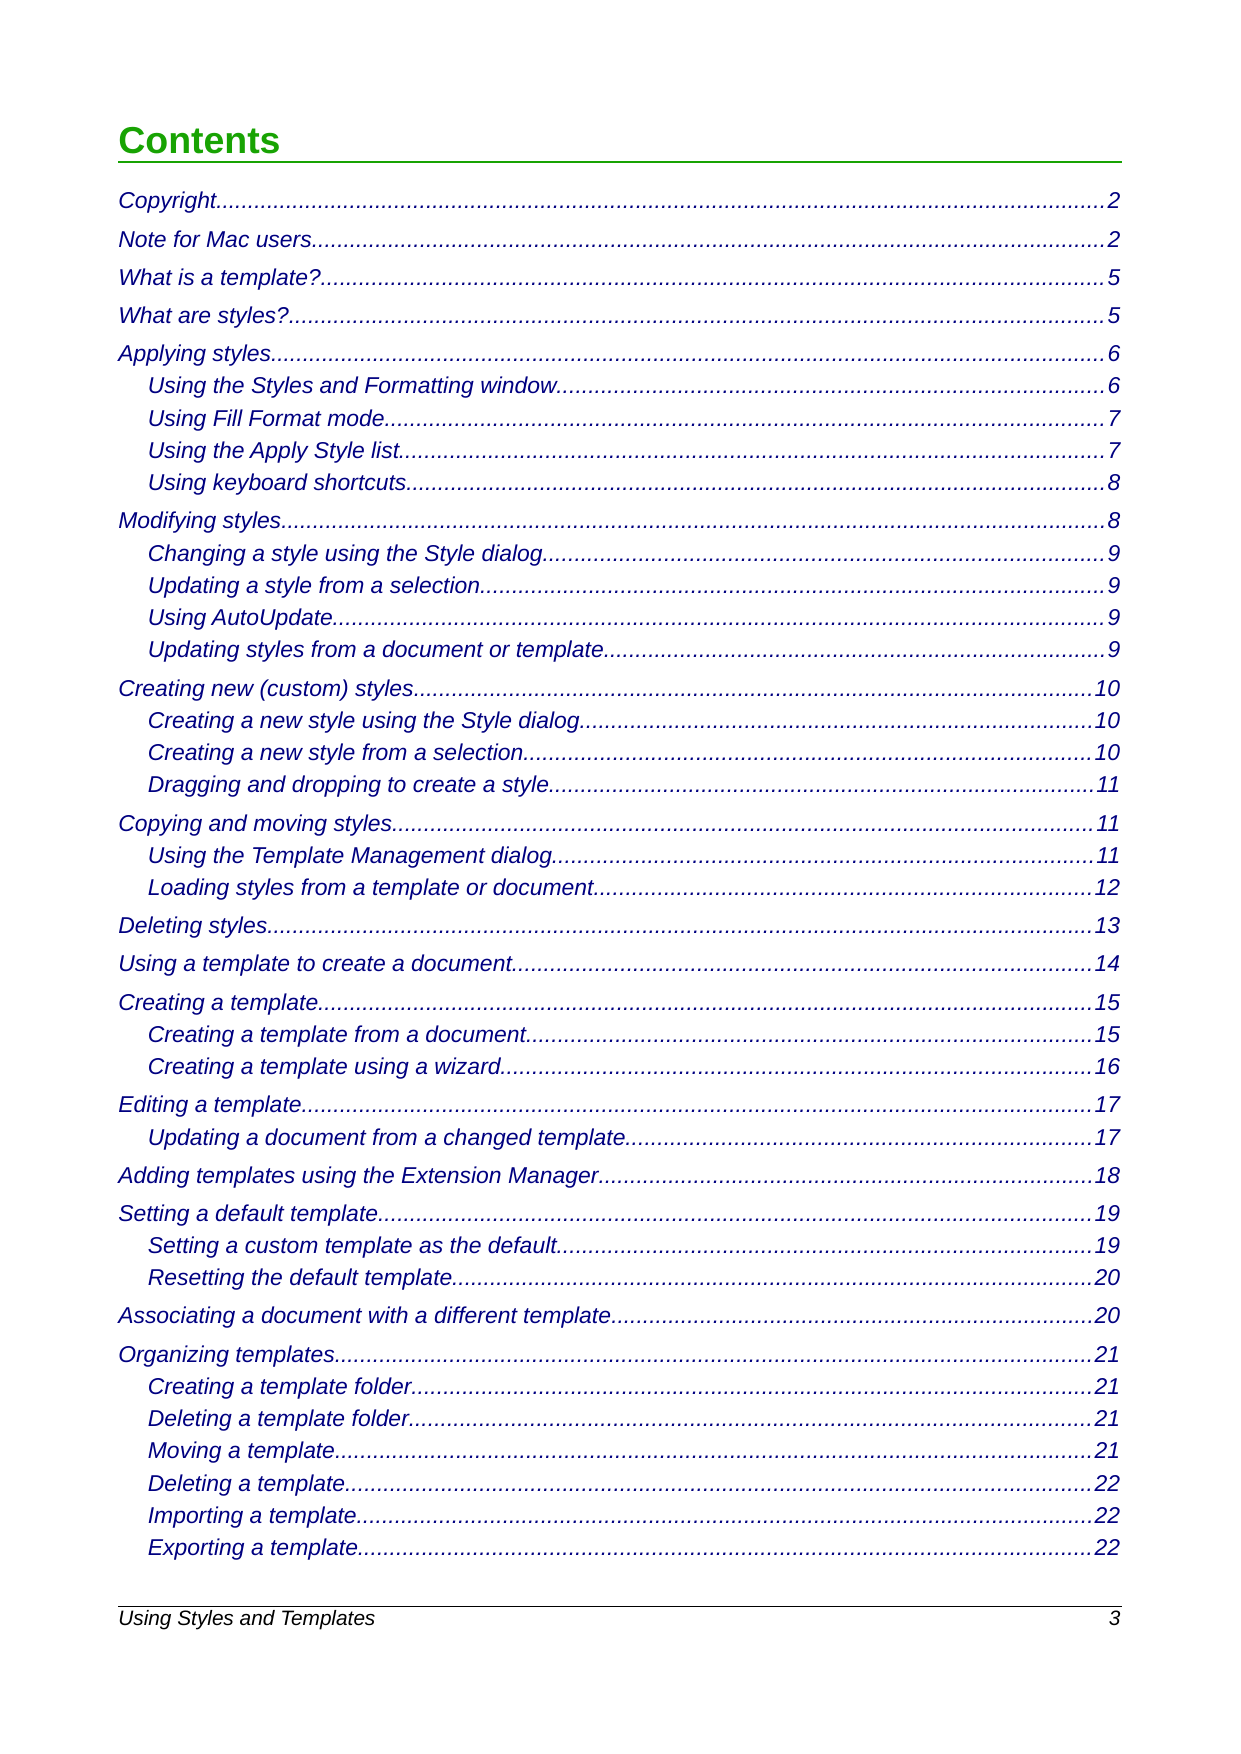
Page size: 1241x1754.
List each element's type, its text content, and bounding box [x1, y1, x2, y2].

text Adding templates using the Extension Manager 18 [118, 1162, 1122, 1188]
text Updating a document from a changed template 17 [148, 1123, 1122, 1150]
text Creating a new style using the Style dialog 10 [148, 707, 1122, 733]
text Copying and moving styles 11 [118, 809, 1122, 836]
text Creating a template 15 [118, 988, 1122, 1015]
text Loading styles from a template or document 12 [148, 874, 1122, 901]
text Contents [118, 118, 1122, 161]
text Dragging and dropping to create a style 11 [148, 771, 1122, 798]
text Note for Mac users 2 [118, 226, 1122, 252]
text Using the Styles and Formatting window 6 [148, 372, 1122, 399]
text Setting a default template 19 [118, 1200, 1122, 1226]
text Using the Template Management dialog 11 [148, 842, 1122, 868]
text What are styles? 5 [118, 302, 1122, 328]
text Copyright 2 [118, 187, 1122, 214]
text Applying styles 6 [118, 340, 1122, 366]
text Using a template to create a document 14 [118, 950, 1122, 977]
text Using AutoUpdate 9 [148, 604, 1122, 631]
text Changing a style using the Style dialog 9 [148, 539, 1122, 566]
text Associating a document with a different template 20 [118, 1302, 1122, 1329]
text What is a template? 5 [118, 264, 1122, 290]
text Creating a template folder 21 [148, 1373, 1122, 1399]
text Deleting a template folder 21 [148, 1405, 1122, 1432]
text Setting a custom template as the default 19 [148, 1232, 1122, 1258]
text Importing a template 22 [148, 1502, 1122, 1528]
text Using keyboard shortcuts 8 [148, 469, 1122, 496]
text Resetting the default template 20 [148, 1264, 1122, 1291]
text Creating a template from a document 15 [148, 1021, 1122, 1047]
text Creating a template using a wizard 16 [148, 1053, 1122, 1079]
text Exporting a template 22 [148, 1534, 1122, 1561]
text Using the Apply Style list 7 [148, 437, 1122, 463]
text Moving a template 21 [148, 1437, 1122, 1464]
text Updating a style from a selection 9 [148, 572, 1122, 598]
text Creating a new style from a selection 10 [148, 739, 1122, 766]
text Updating styles from a document or template 9 [148, 636, 1122, 663]
text Creating new (custom) styles 10 [118, 674, 1122, 701]
text Deleting a template 22 [148, 1470, 1122, 1496]
text Organizing templates 21 [118, 1341, 1122, 1367]
text Modifying styles 8 [118, 507, 1122, 534]
text Editing a template 17 [118, 1091, 1122, 1118]
text Deleting styles 13 [118, 912, 1122, 939]
text Using Fill Format mode 7 [148, 404, 1122, 431]
